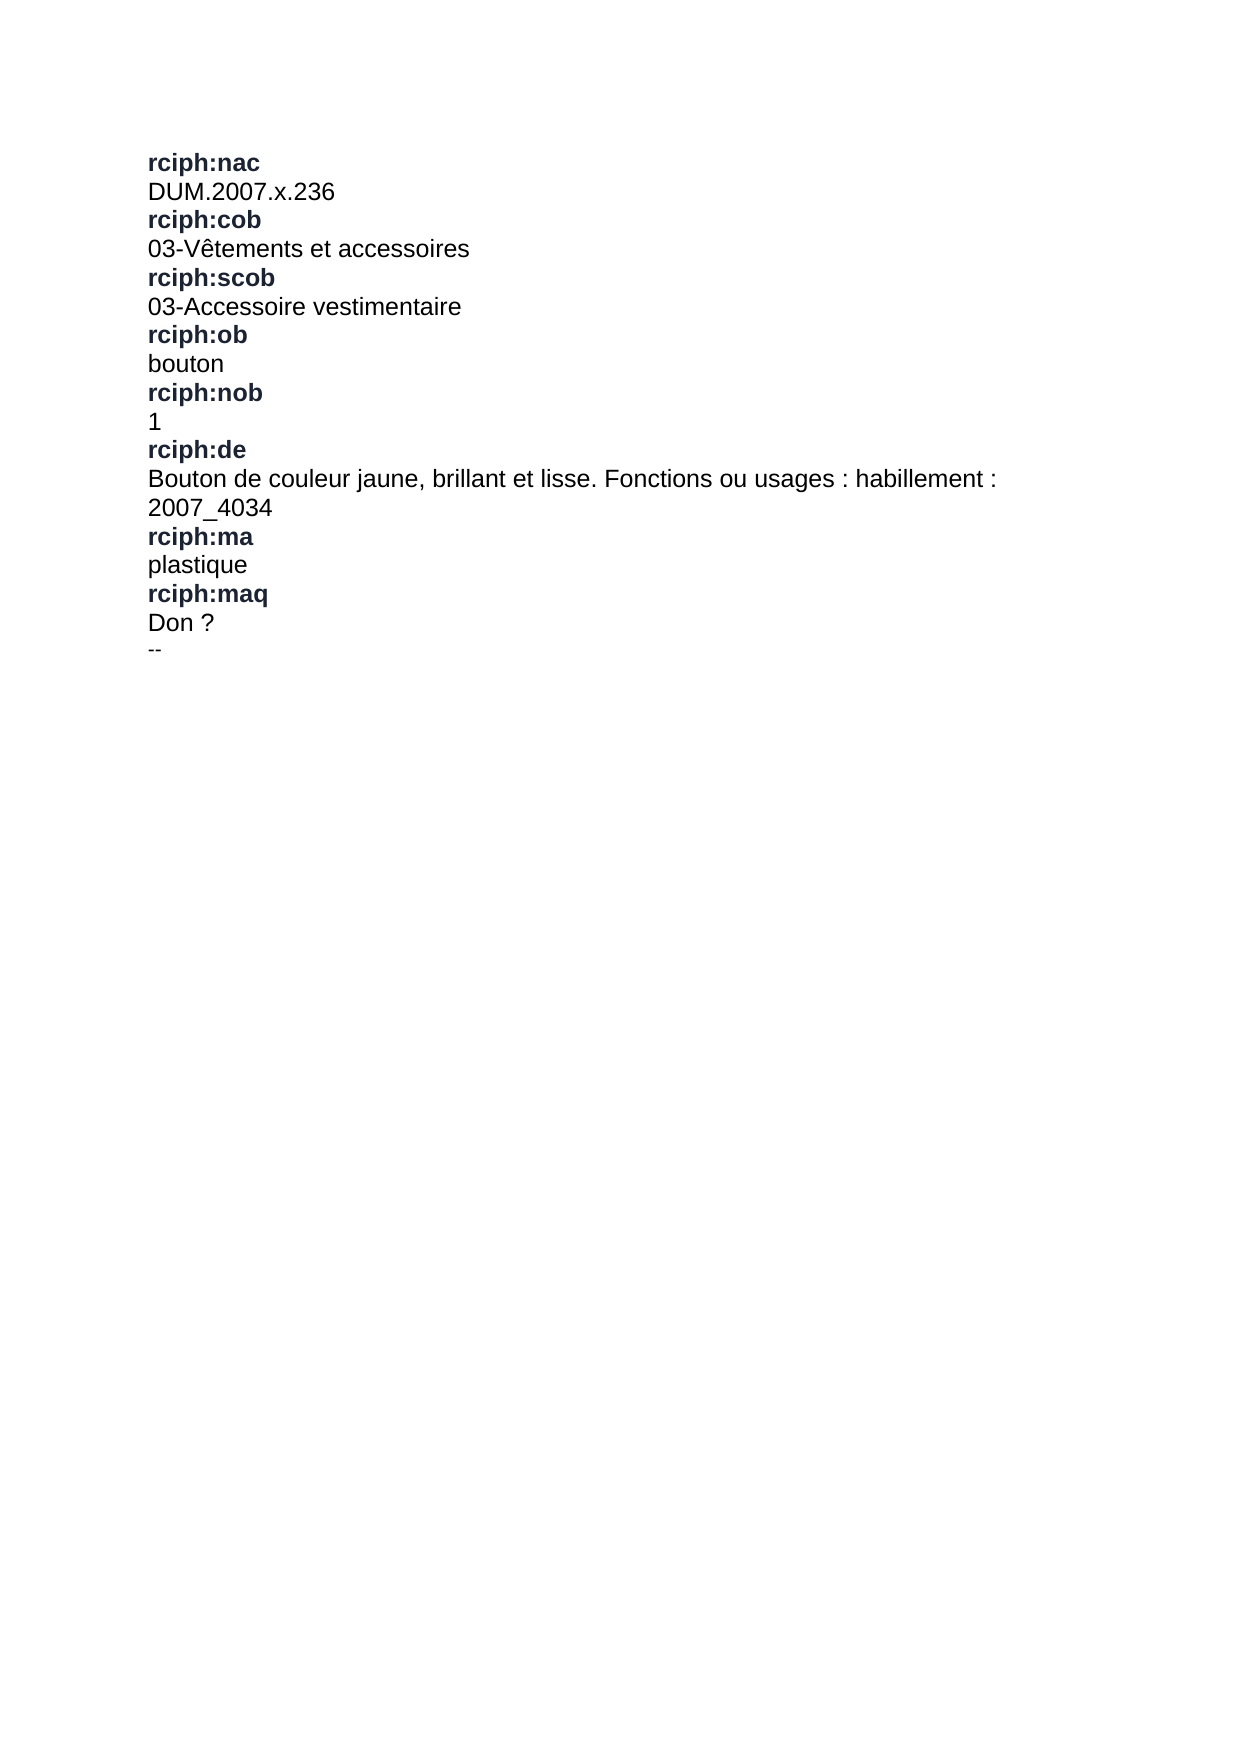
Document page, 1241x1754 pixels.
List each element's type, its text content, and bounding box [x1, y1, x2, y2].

text rciph:ma [148, 521, 1092, 550]
text DUM.2007.x.236 [148, 176, 1092, 205]
text rciph:ob [148, 320, 1092, 349]
text 03-Accessoire vestimentaire [148, 291, 1092, 320]
text rciph:nob [148, 378, 1092, 406]
text rciph:maq [148, 579, 1092, 608]
text -- [148, 636, 1092, 660]
text rciph:scob [148, 263, 1092, 291]
text plastique [148, 550, 1092, 579]
text 03-Vêtements et accessoires [148, 234, 1092, 263]
text Bouton de couleur jaune, brillant et lisse. Fonctions ou usages : habillement : 2007_4034 [148, 464, 1092, 521]
text Don ? [148, 608, 1092, 636]
text 1 [148, 406, 1092, 435]
text bouton [148, 349, 1092, 378]
text rciph:cob [148, 205, 1092, 234]
text rciph:nac [148, 148, 1092, 176]
text rciph:de [148, 435, 1092, 464]
